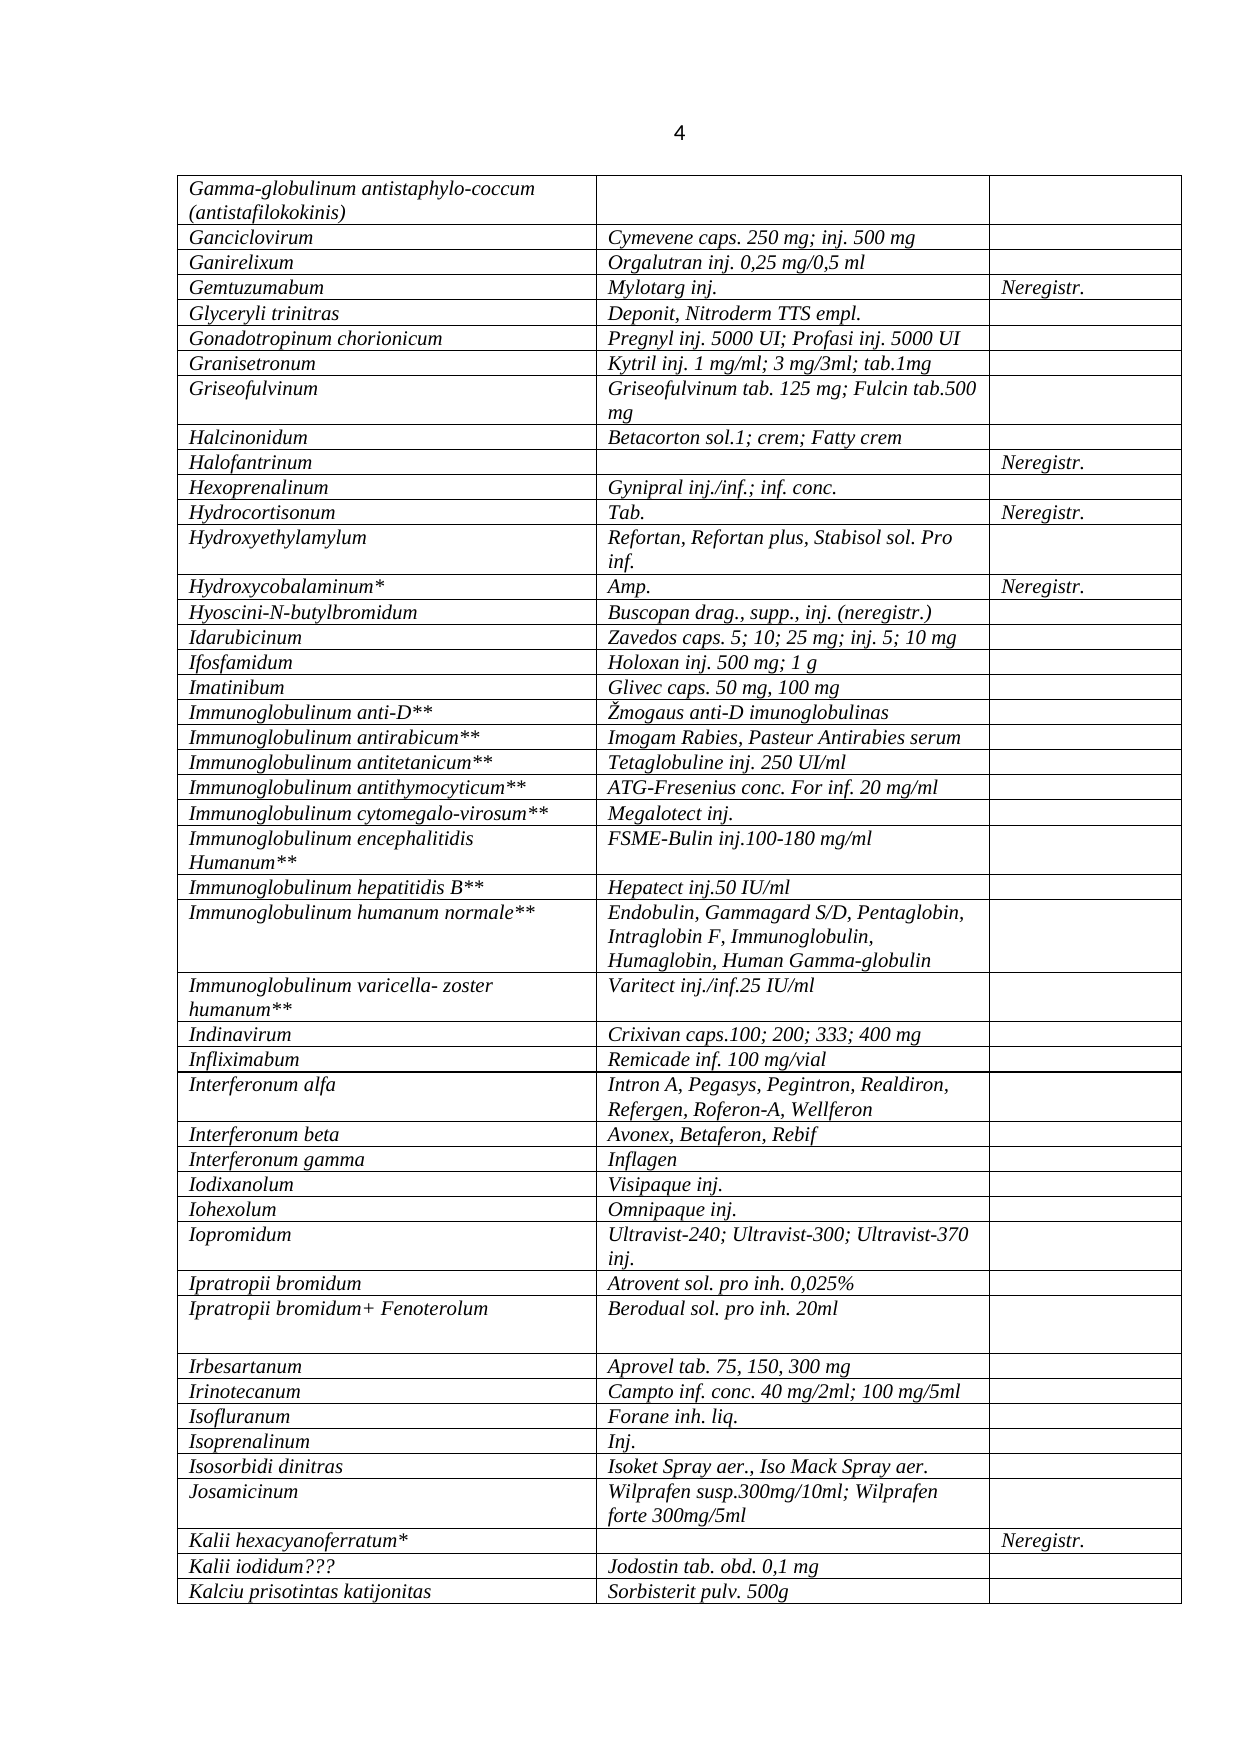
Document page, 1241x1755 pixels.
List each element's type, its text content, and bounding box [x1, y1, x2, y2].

table_cell Iohexolum [178, 1197, 596, 1221]
table_cell Interferonum alfa [178, 1073, 596, 1121]
table_cell Pregnyl inj. 5000 UI; Profasi inj. 5000 UI [597, 326, 989, 349]
table_cell [990, 625, 1181, 649]
table_cell Immunoglobulinum anti-D** [178, 700, 596, 724]
table_cell [990, 725, 1181, 749]
table_cell [990, 1404, 1181, 1428]
table_cell [990, 1554, 1181, 1578]
table_cell Ganciclovirum [178, 225, 596, 249]
table_cell Kalii hexacyanoferratum* [178, 1529, 596, 1552]
table_cell Kytril inj. 1 mg/ml; 3 mg/3ml; tab.1mg [597, 351, 989, 375]
table_cell [990, 1454, 1181, 1478]
table_cell [990, 1222, 1181, 1270]
table_cell Buscopan drag., supp., inj. (neregistr.) [597, 600, 989, 624]
table_cell [990, 750, 1181, 774]
table_cell Avonex, Betaferon, Rebif [597, 1122, 989, 1146]
table_cell Ganirelixum [178, 250, 596, 274]
table_cell Gynipral inj./inf.; inf. conc. [597, 475, 989, 499]
table_cell Neregistr. [990, 575, 1181, 598]
table_cell Tetaglobuline inj. 250 UI/ml [597, 750, 989, 774]
table_cell Inj. [597, 1429, 989, 1453]
table_cell Hydroxycobalaminum* [178, 575, 596, 598]
table_cell [990, 875, 1181, 899]
table_cell [990, 250, 1181, 274]
table_cell Žmogaus anti-D imunoglobulinas [597, 700, 989, 724]
table_cell Immunoglobulinum encephalitidis Humanum** [178, 826, 596, 874]
table_cell Immunoglobulinum cytomegalo-virosum** [178, 800, 596, 824]
table_cell [990, 1172, 1181, 1196]
table_cell Idarubicinum [178, 625, 596, 649]
table_cell Intron A, Pegasys, Pegintron, Realdiron, Refergen, Roferon-A, Wellferon [597, 1073, 989, 1121]
table_cell Berodual sol. pro inh. 20ml [597, 1296, 989, 1353]
table_cell Remicade inf. 100 mg/vial [597, 1047, 989, 1071]
table_cell Halofantrinum [178, 450, 596, 474]
table_cell Immunoglobulinum antirabicum** [178, 725, 596, 749]
table_cell [990, 425, 1181, 449]
table_cell Glyceryli trinitras [178, 300, 596, 324]
table_cell [990, 1197, 1181, 1221]
table_cell Megalotect inj. [597, 800, 989, 824]
table_cell Ifosfamidum [178, 650, 596, 674]
table_cell [990, 1122, 1181, 1146]
table_cell Omnipaque inj. [597, 1197, 989, 1221]
table_cell Josamicinum [178, 1479, 596, 1527]
table_cell Isofluranum [178, 1404, 596, 1428]
table_cell Gonadotropinum chorionicum [178, 326, 596, 349]
table_cell Interferonum beta [178, 1122, 596, 1146]
table_cell Amp. [597, 575, 989, 598]
table_cell [990, 475, 1181, 499]
table_cell Isosorbidi dinitras [178, 1454, 596, 1478]
table_cell [990, 351, 1181, 375]
table_cell Varitect inj./inf.25 IU/ml [597, 973, 989, 1021]
table_cell Kalciu prisotintas katijonitas [178, 1579, 596, 1603]
table_cell [990, 1579, 1181, 1603]
table_cell [990, 775, 1181, 799]
table_cell [990, 973, 1181, 1021]
table_cell [597, 1529, 989, 1552]
table_cell Tab. [597, 500, 989, 524]
table_cell [990, 1047, 1181, 1071]
table_cell Crixivan caps.100; 200; 333; 400 mg [597, 1022, 989, 1046]
table_cell [990, 675, 1181, 699]
table_cell [990, 1296, 1181, 1353]
table_cell Gemtuzumabum [178, 275, 596, 299]
table_cell Wilprafen susp.300mg/10ml; Wilprafen forte 300mg/5ml [597, 1479, 989, 1527]
table_cell [990, 1379, 1181, 1403]
table_cell [990, 300, 1181, 324]
table_cell [990, 1429, 1181, 1453]
table_cell Isoprenalinum [178, 1429, 596, 1453]
table_cell Kalii iodidum??? [178, 1554, 596, 1578]
table_cell [990, 1271, 1181, 1295]
table_cell ATG-Fresenius conc. For inf. 20 mg/ml [597, 775, 989, 799]
table_cell Orgalutran inj. 0,25 mg/0,5 ml [597, 250, 989, 274]
table_cell Granisetronum [178, 351, 596, 375]
table_cell Neregistr. [990, 1529, 1181, 1552]
table_cell Cymevene caps. 250 mg; inj. 500 mg [597, 225, 989, 249]
table_cell Immunoglobulinum hepatitidis B** [178, 875, 596, 899]
table_cell Immunoglobulinum antithymocyticum** [178, 775, 596, 799]
table_cell Aprovel tab. 75, 150, 300 mg [597, 1354, 989, 1378]
table_cell Refortan, Refortan plus, Stabisol sol. Pro inf. [597, 525, 989, 573]
table_cell [990, 176, 1181, 224]
table_cell [990, 376, 1181, 424]
table_cell Holoxan inj. 500 mg; 1 g [597, 650, 989, 674]
table_cell Atrovent sol. pro inh. 0,025% [597, 1271, 989, 1295]
table_cell Griseofulvinum tab. 125 mg; Fulcin tab.500 mg [597, 376, 989, 424]
table_cell Immunoglobulinum varicella- zoster humanum** [178, 973, 596, 1021]
table_cell Hydroxyethylamylum [178, 525, 596, 573]
table_cell Griseofulvinum [178, 376, 596, 424]
table_cell [990, 650, 1181, 674]
table_cell Zavedos caps. 5; 10; 25 mg; inj. 5; 10 mg [597, 625, 989, 649]
table_cell [597, 176, 989, 224]
table_cell Hepatect inj.50 IU/ml [597, 875, 989, 899]
table_cell [990, 600, 1181, 624]
table_cell Imogam Rabies, Pasteur Antirabies serum [597, 725, 989, 749]
table_cell Neregistr. [990, 500, 1181, 524]
table_cell Glivec caps. 50 mg, 100 mg [597, 675, 989, 699]
table_cell Endobulin, Gammagard S/D, Pentaglobin, Intraglobin F, Immunoglobulin, Humaglobin, Human Gamma-globulin [597, 900, 989, 972]
table_cell [990, 900, 1181, 972]
table_cell [990, 1479, 1181, 1527]
table_cell Halcinonidum [178, 425, 596, 449]
table_cell Hexoprenalinum [178, 475, 596, 499]
table_cell [990, 1354, 1181, 1378]
table_cell [990, 826, 1181, 874]
table_cell Infliximabum [178, 1047, 596, 1071]
table_cell Betacorton sol.1; crem; Fatty crem [597, 425, 989, 449]
table_cell Hyoscini-N-butylbromidum [178, 600, 596, 624]
table_cell Neregistr. [990, 275, 1181, 299]
table_cell [990, 1022, 1181, 1046]
table_cell Gamma-globulinum antistaphylo-coccum (antistafilokokinis) [178, 176, 596, 224]
table_cell Immunoglobulinum humanum normale** [178, 900, 596, 972]
table_cell [990, 1073, 1181, 1121]
table_cell Ipratropii bromidum [178, 1271, 596, 1295]
table_cell Irinotecanum [178, 1379, 596, 1403]
table_cell FSME-Bulin inj.100-180 mg/ml [597, 826, 989, 874]
table_cell Campto inf. conc. 40 mg/2ml; 100 mg/5ml [597, 1379, 989, 1403]
table_cell [990, 700, 1181, 724]
table_cell [990, 225, 1181, 249]
table_cell Mylotarg inj. [597, 275, 989, 299]
table_cell [990, 326, 1181, 349]
table_cell Interferonum gamma [178, 1147, 596, 1171]
table_cell Sorbisterit pulv. 500g [597, 1579, 989, 1603]
table_cell Irbesartanum [178, 1354, 596, 1378]
table_cell Ipratropii bromidum+ Fenoterolum [178, 1296, 596, 1353]
table_cell Deponit, Nitroderm TTS empl. [597, 300, 989, 324]
table_cell [597, 450, 989, 474]
table_cell [990, 800, 1181, 824]
table_cell Hydrocortisonum [178, 500, 596, 524]
table_cell Neregistr. [990, 450, 1181, 474]
table_cell [990, 1147, 1181, 1171]
table_cell Inflagen [597, 1147, 989, 1171]
table_cell Jodostin tab. obd. 0,1 mg [597, 1554, 989, 1578]
table_cell Immunoglobulinum antitetanicum** [178, 750, 596, 774]
table_cell [990, 525, 1181, 573]
table_cell Forane inh. liq. [597, 1404, 989, 1428]
table_cell Indinavirum [178, 1022, 596, 1046]
table_cell Imatinibum [178, 675, 596, 699]
table_cell Visipaque inj. [597, 1172, 989, 1196]
table_cell Iopromidum [178, 1222, 596, 1270]
table_cell Isoket Spray aer., Iso Mack Spray aer. [597, 1454, 989, 1478]
table_cell Ultravist-240; Ultravist-300; Ultravist-370 inj. [597, 1222, 989, 1270]
table_cell Iodixanolum [178, 1172, 596, 1196]
